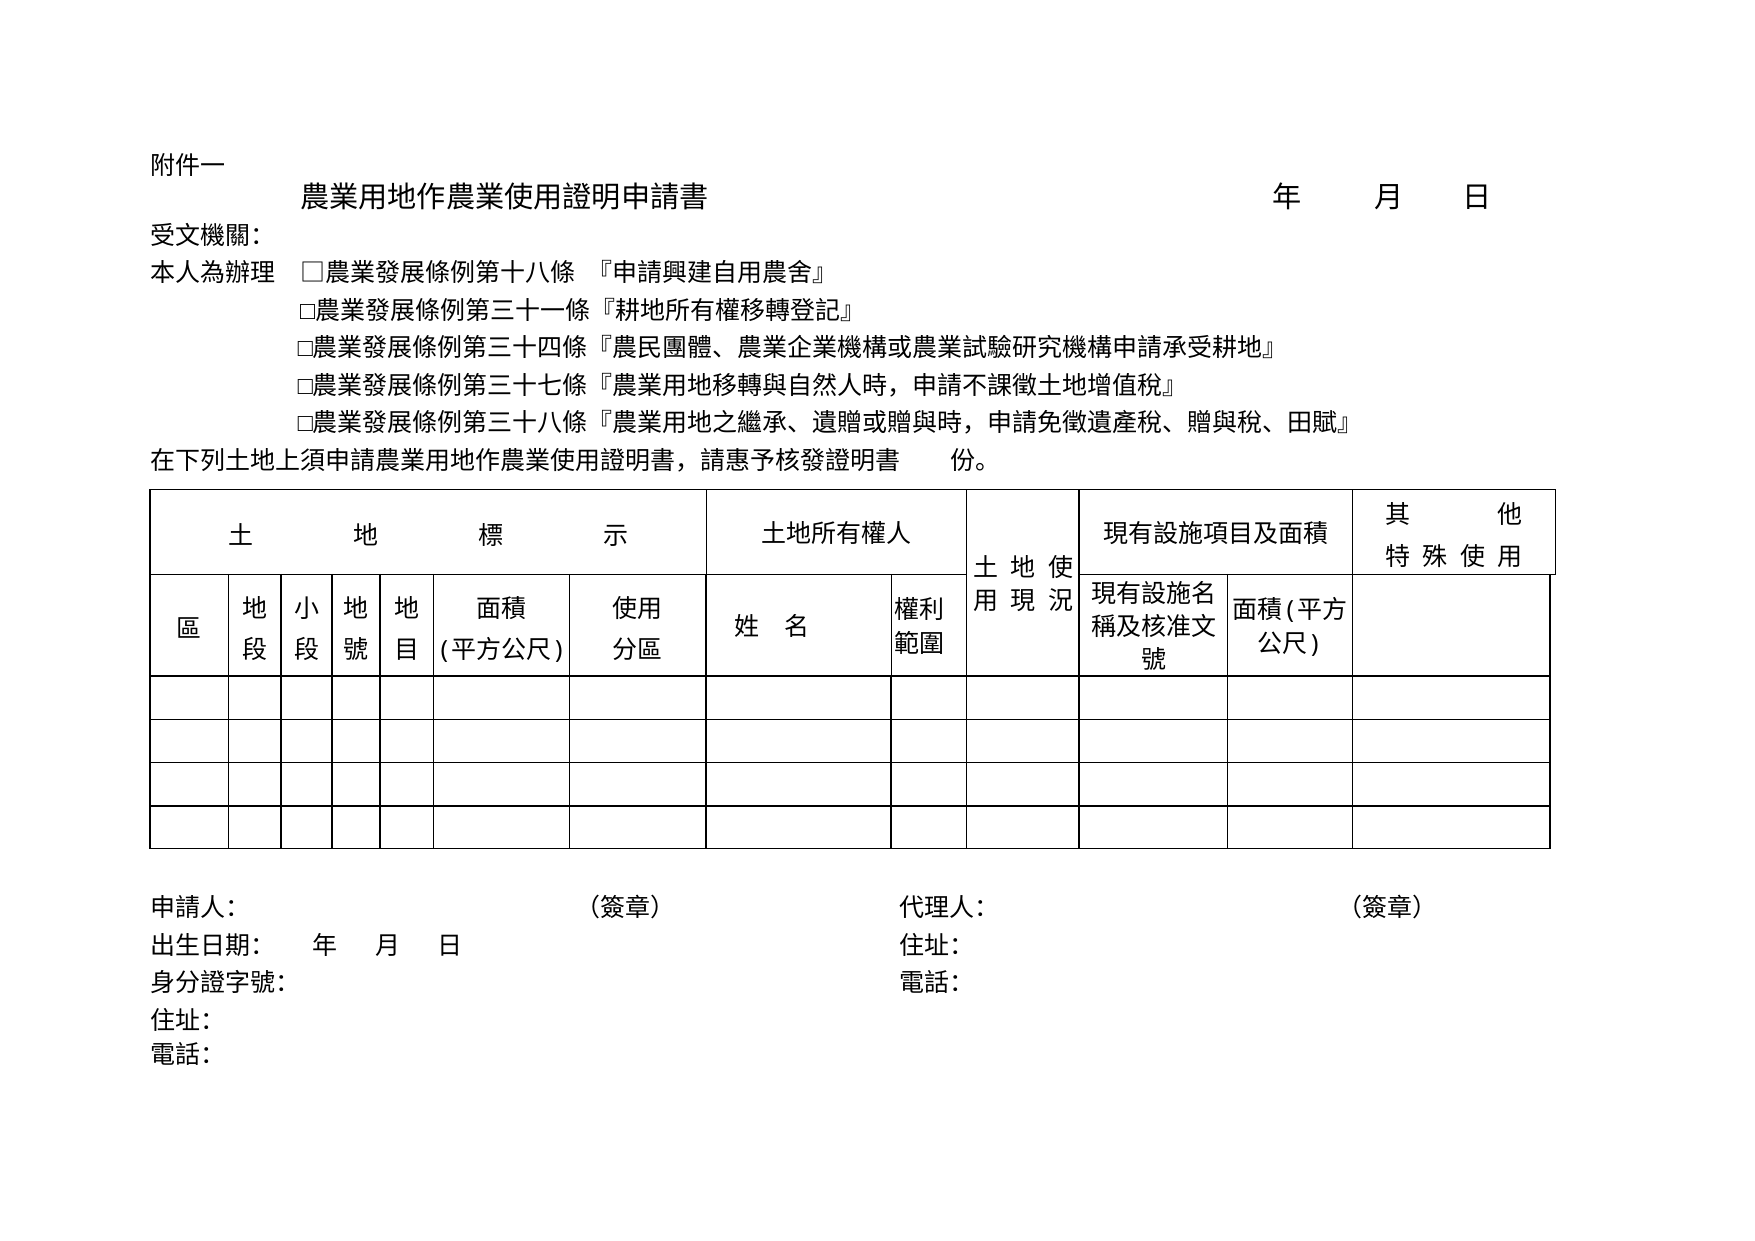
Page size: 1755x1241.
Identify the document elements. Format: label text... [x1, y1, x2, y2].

table_cell [333, 763, 379, 805]
table_cell 使用 分區 [570, 575, 705, 675]
table_cell [229, 763, 280, 805]
text 住址： [150, 999, 855, 1037]
table_cell [570, 763, 705, 805]
table_cell [151, 763, 228, 805]
table_cell [282, 763, 331, 805]
table_cell [1228, 677, 1352, 718]
table_cell [1228, 807, 1352, 848]
text 電話： [899, 962, 1604, 999]
table_cell [570, 677, 705, 718]
table_cell [707, 807, 890, 848]
text □農業發展條例第三十八條『農業用地之繼承、遺贈或贈與時，申請免徵遺產稅、贈與稅、田賦』 [298, 402, 1604, 439]
table_cell 區 [151, 575, 228, 675]
text 受文機關： [150, 214, 1604, 252]
table_cell [1353, 677, 1549, 718]
table_cell [434, 720, 569, 762]
table_header 土 地 使 用 現 況 [967, 490, 1078, 675]
table_cell [707, 763, 890, 805]
text 電話： [150, 1037, 1604, 1070]
table_cell 面積(平方公尺) [1228, 575, 1352, 675]
table_cell [967, 720, 1078, 762]
table_cell [333, 807, 379, 848]
table_cell [151, 807, 228, 848]
table_cell [1080, 807, 1227, 848]
table_cell 現有設施名稱及核准文號 [1080, 575, 1227, 675]
table_cell [381, 807, 433, 848]
table_cell [570, 720, 705, 762]
table_cell [229, 807, 280, 848]
text 申請人： （簽章） [150, 887, 855, 924]
table_cell [229, 677, 280, 718]
table_cell [229, 720, 280, 762]
text 農業用地作農業使用證明申請書 年 月 日 [150, 181, 1604, 214]
table_cell [707, 720, 890, 762]
table_cell [967, 677, 1078, 718]
table_cell [282, 720, 331, 762]
table_cell [282, 677, 331, 718]
table_cell [1228, 720, 1352, 762]
table_cell [892, 763, 966, 805]
table_cell [570, 807, 705, 848]
text 附件一 [150, 148, 1604, 181]
table_header 其 他 特 殊 使 用 [1353, 490, 1555, 574]
table_cell [333, 720, 379, 762]
table_cell 地段 [229, 575, 280, 675]
table_cell [1353, 720, 1549, 762]
table_cell 面積 (平方公尺) [434, 575, 569, 675]
table_cell [1228, 763, 1352, 805]
table_cell [282, 807, 331, 848]
table_cell 小段 [282, 575, 331, 675]
text □農業發展條例第三十四條『農民團體、農業企業機構或農業試驗研究機構申請承受耕地』 [298, 327, 1604, 364]
table_cell [967, 807, 1078, 848]
table_cell [381, 720, 433, 762]
table_cell [434, 807, 569, 848]
text 出生日期： 年 月 日 [150, 924, 855, 962]
table_cell [381, 763, 433, 805]
table_cell 地號 [333, 575, 379, 675]
table_cell 姓 名 [707, 575, 891, 675]
table_cell [1080, 763, 1227, 805]
table_cell [151, 677, 228, 718]
table_cell [1353, 763, 1549, 805]
table_cell [434, 763, 569, 805]
table_header 土 地 標 示 [151, 490, 706, 574]
table_cell [1353, 575, 1549, 675]
table_cell [707, 677, 890, 718]
table_header 現有設施項目及面積 [1080, 490, 1352, 574]
table_cell [892, 720, 966, 762]
text □農業發展條例第三十一條『耕地所有權移轉登記』 [300, 289, 1604, 327]
text □農業發展條例第三十七條『農業用地移轉與自然人時，申請不課徵土地增值稅』 [298, 364, 1604, 402]
table_cell [434, 677, 569, 718]
text 代理人： （簽章） [899, 887, 1604, 924]
text 住址： [899, 924, 1604, 962]
text 本人為辦理 □農業發展條例第十八條 『申請興建自用農舍』 [150, 252, 1604, 289]
table_cell [381, 677, 433, 718]
table_cell [892, 807, 966, 848]
text 在下列土地上須申請農業用地作農業使用證明書，請惠予核發證明書 份。 [150, 439, 1604, 477]
text 身分證字號： [150, 962, 855, 999]
table_cell [151, 720, 228, 762]
table_cell [1080, 720, 1227, 762]
table_cell [892, 677, 966, 718]
table_header 土地所有權人 [707, 490, 966, 574]
table_cell [333, 677, 379, 718]
table_cell 權利範圍 [892, 575, 966, 675]
table_cell [1080, 677, 1227, 718]
table_cell 地目 [381, 575, 433, 675]
table_cell [967, 763, 1078, 805]
table_cell [1353, 807, 1549, 848]
